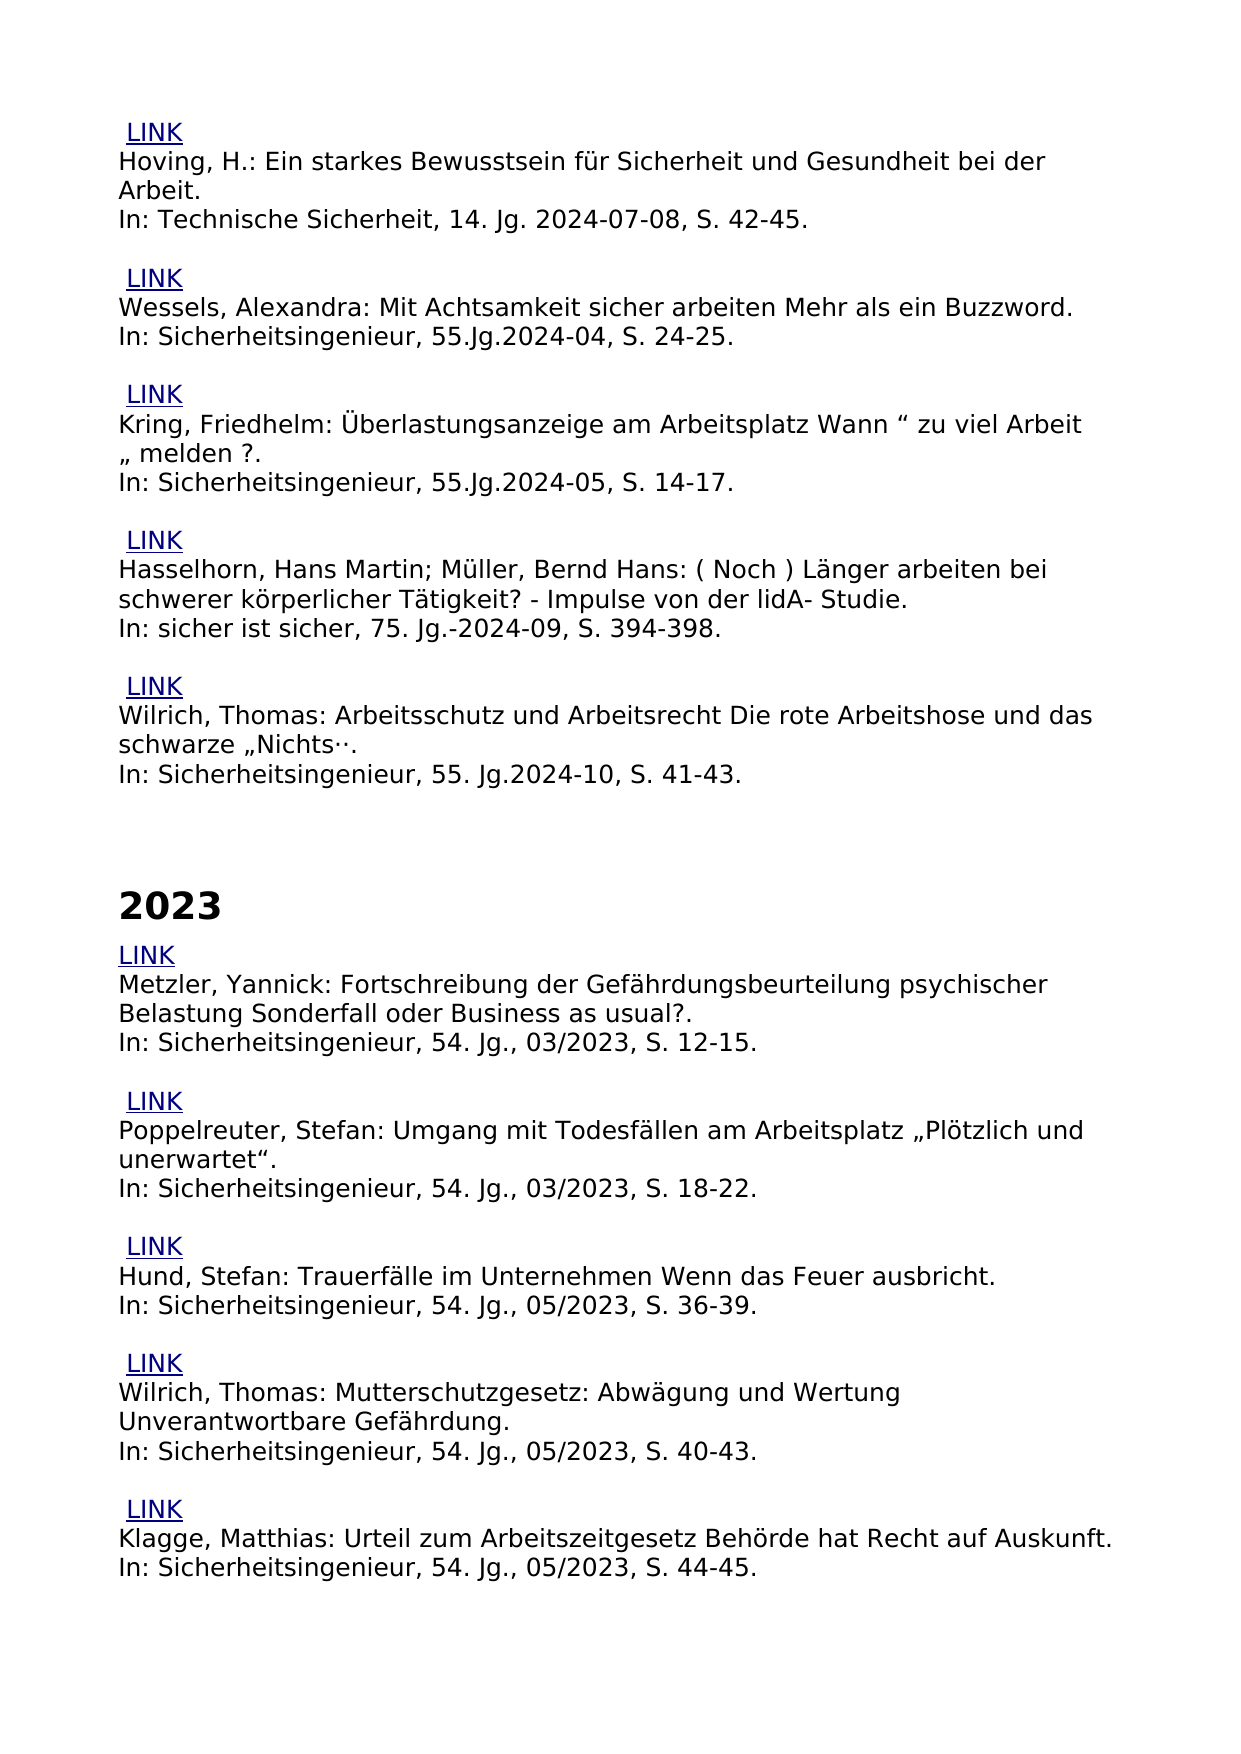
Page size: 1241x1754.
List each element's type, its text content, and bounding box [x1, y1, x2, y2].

text LINK Hoving, H.: Ein starkes Bewusstsein für Sicherheit und Gesundheit bei der Arbeit. In: Technische Sicherheit, 14. Jg. 2024-07-08, S. 42-45. LINK Wessels, Alexandra: Mit Achtsamkeit sicher arbeiten Mehr als ein Buzzword. In: Sicherheitsingenieur, 55.Jg.2024-04, S. 24-25. LINK Kring, Friedhelm: Überlastungsanzeige am Arbeitsplatz Wann “ zu viel Arbeit „ melden ?. In: Sicherheitsingenieur, 55.Jg.2024-05, S. 14-17. LINK Hasselhorn, Hans Martin; Müller, Bernd Hans: ( Noch ) Länger arbeiten bei schwerer körperlicher Tätigkeit? - Impulse von der lidA- Studie. In: sicher ist sicher, 75. Jg.-2024-09, S. 394-398. LINK Wilrich, Thomas: Arbeitsschutz und Arbeitsrecht Die rote Arbeitshose und das schwarze „Nichts··. In: Sicherheitsingenieur, 55. Jg.2024-10, S. 41-43. [118, 118, 1122, 847]
text LINK Metzler, Yannick: Fortschreibung der Gefährdungsbeurteilung psychischer Belastung Sonderfall oder Business as usual?. In: Sicherheitsingenieur, 54. Jg., 03/2023, S. 12-15. LINK Poppelreuter, Stefan: Umgang mit Todesfällen am Arbeitsplatz „Plötzlich und unerwartet“. In: Sicherheitsingenieur, 54. Jg., 03/2023, S. 18-22. LINK Hund, Stefan: Trauerfälle im Unternehmen Wenn das Feuer ausbricht. In: Sicherheitsingenieur, 54. Jg., 05/2023, S. 36-39. LINK Wilrich, Thomas: Mutterschutzgesetz: Abwägung und Wertung Unverantwortbare Gefährdung. In: Sicherheitsingenieur, 54. Jg., 05/2023, S. 40-43. LINK Klagge, Matthias: Urteil zum Arbeitszeitgesetz Behörde hat Recht auf Auskunft. In: Sicherheitsingenieur, 54. Jg., 05/2023, S. 44-45. [118, 941, 1122, 1612]
subtitle 2023 [118, 885, 1122, 928]
